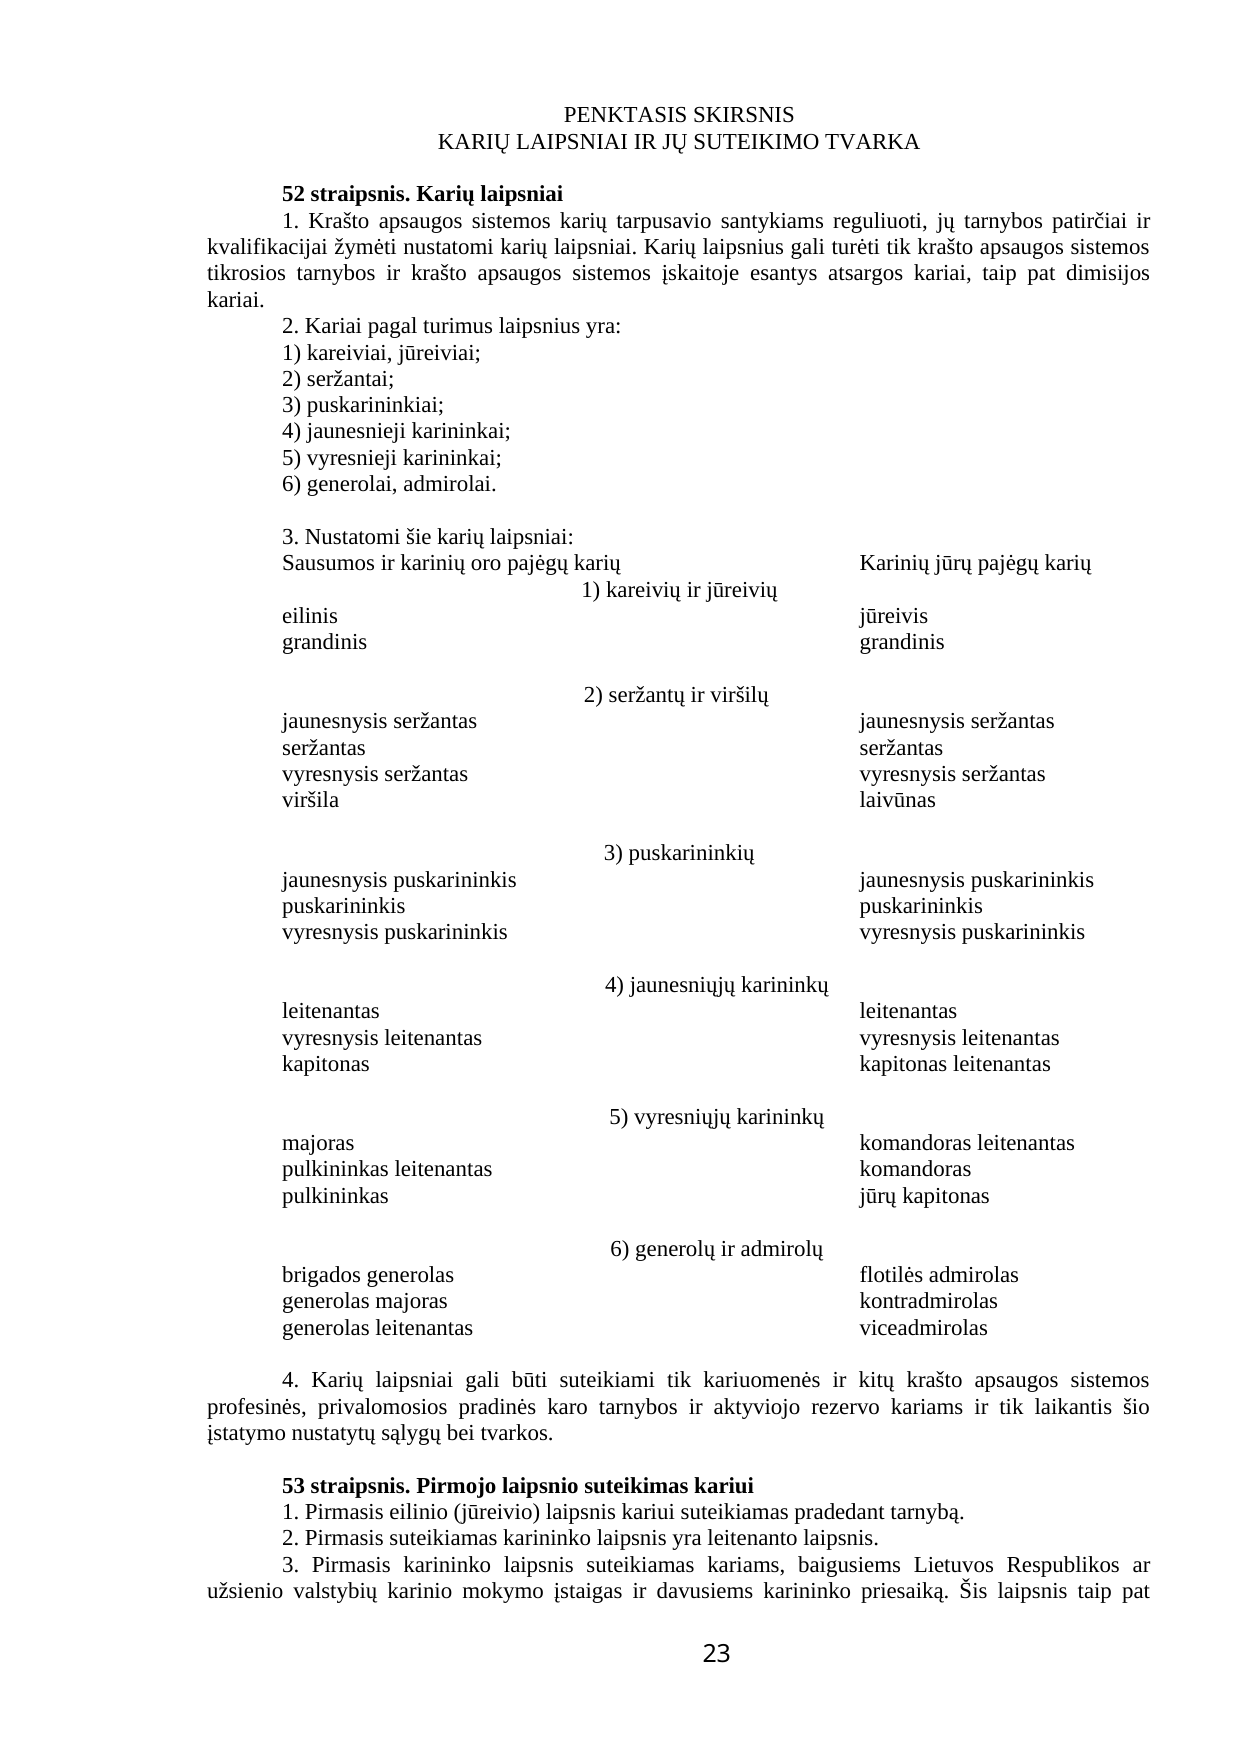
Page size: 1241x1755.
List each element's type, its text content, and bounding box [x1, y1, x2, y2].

text 1. Pirmasis eilinio (jūreivio) laipsnis kariui suteikiamas pradedant tarnybą. [207, 1498, 1152, 1524]
text 6) generolų ir admirolų [207, 1234, 1152, 1261]
text 1) kareivių ir jūreivių [207, 576, 1152, 602]
text brigados generolas flotilės admirolas [207, 1261, 1152, 1287]
text 4. Karių laipsniai gali būti suteikiami tik kariuomenės ir kitų krašto apsaugos sistemos profesinės, privalomosios pradinės karo tarnybos ir aktyviojo rezervo kariams ir tik laikantis šio įstatymo nustatytų sąlygų bei tvarkos. [207, 1366, 1152, 1445]
text 53 straipsnis. Pirmojo laipsnio suteikimas kariui [207, 1472, 1152, 1498]
text 5) vyresniųjų karininkų [207, 1103, 1152, 1129]
text vyresnysis leitenantas vyresnysis leitenantas [207, 1024, 1152, 1050]
text kapitonas kapitonas leitenantas [207, 1050, 1152, 1076]
text viršila laivūnas [207, 787, 1152, 813]
text 2) seržantai; [207, 365, 1152, 391]
text puskarininkis puskarininkis [207, 892, 1152, 918]
text 1. Krašto apsaugos sistemos karių tarpusavio santykiams reguliuoti, jų tarnybos patirčiai ir kvalifikacijai žymėti nustatomi karių laipsniai. Karių laipsnius gali turėti tik krašto apsaugos sistemos tikrosios tarnybos ir krašto apsaugos sistemos įskaitoje esantys atsargos kariai, taip pat dimisijos kariai. [207, 207, 1152, 312]
text seržantas seržantas [207, 734, 1152, 760]
text Sausumos ir karinių oro pajėgų karių Karinių jūrų pajėgų karių [207, 549, 1152, 576]
text pulkininkas jūrų kapitonas [207, 1182, 1152, 1208]
text 2. Pirmasis suteikiamas karininko laipsnis yra leitenanto laipsnis. [207, 1524, 1152, 1551]
text 3) puskarininkiai; [207, 391, 1152, 418]
text 2) seržantų ir viršilų [207, 681, 1152, 707]
text leitenantas leitenantas [207, 997, 1152, 1024]
text 2. Kariai pagal turimus laipsnius yra: [207, 312, 1152, 338]
text 3. Pirmasis karininko laipsnis suteikiamas kariams, baigusiems Lietuvos Respublikos ar užsienio valstybių karinio mokymo įstaigas ir davusiems karininko priesaiką. Šis laipsnis taip pat [207, 1551, 1152, 1603]
text 1) kareiviai, jūreiviai; [207, 338, 1152, 365]
text jaunesnysis puskarininkis jaunesnysis puskarininkis [207, 866, 1152, 892]
text 4) jaunesniųjų karininkų [207, 971, 1152, 997]
text vyresnysis puskarininkis vyresnysis puskarininkis [207, 918, 1152, 945]
text majoras komandoras leitenantas [207, 1129, 1152, 1156]
text 3. Nustatomi šie karių laipsniai: [207, 523, 1152, 549]
text KARIŲ LAIPSNIAI IR JŲ SUTEIKIMO TVARKA [207, 128, 1152, 154]
text 3) puskarininkių [207, 839, 1152, 866]
text 52 straipsnis. Karių laipsniai [207, 180, 1152, 207]
text eilinis jūreivis [207, 602, 1152, 628]
text generolas leitenantas viceadmirolas [207, 1314, 1152, 1340]
text pulkininkas leitenantas komandoras [207, 1156, 1152, 1182]
text vyresnysis seržantas vyresnysis seržantas [207, 760, 1152, 787]
text generolas majoras kontradmirolas [207, 1287, 1152, 1314]
text 6) generolai, admirolai. [207, 470, 1152, 497]
text 5) vyresnieji karininkai; [207, 444, 1152, 470]
text 4) jaunesnieji karininkai; [207, 418, 1152, 444]
text PENKTASIS SKIRSNIS [207, 101, 1152, 128]
text jaunesnysis seržantas jaunesnysis seržantas [207, 707, 1152, 734]
text grandinis grandinis [207, 628, 1152, 655]
